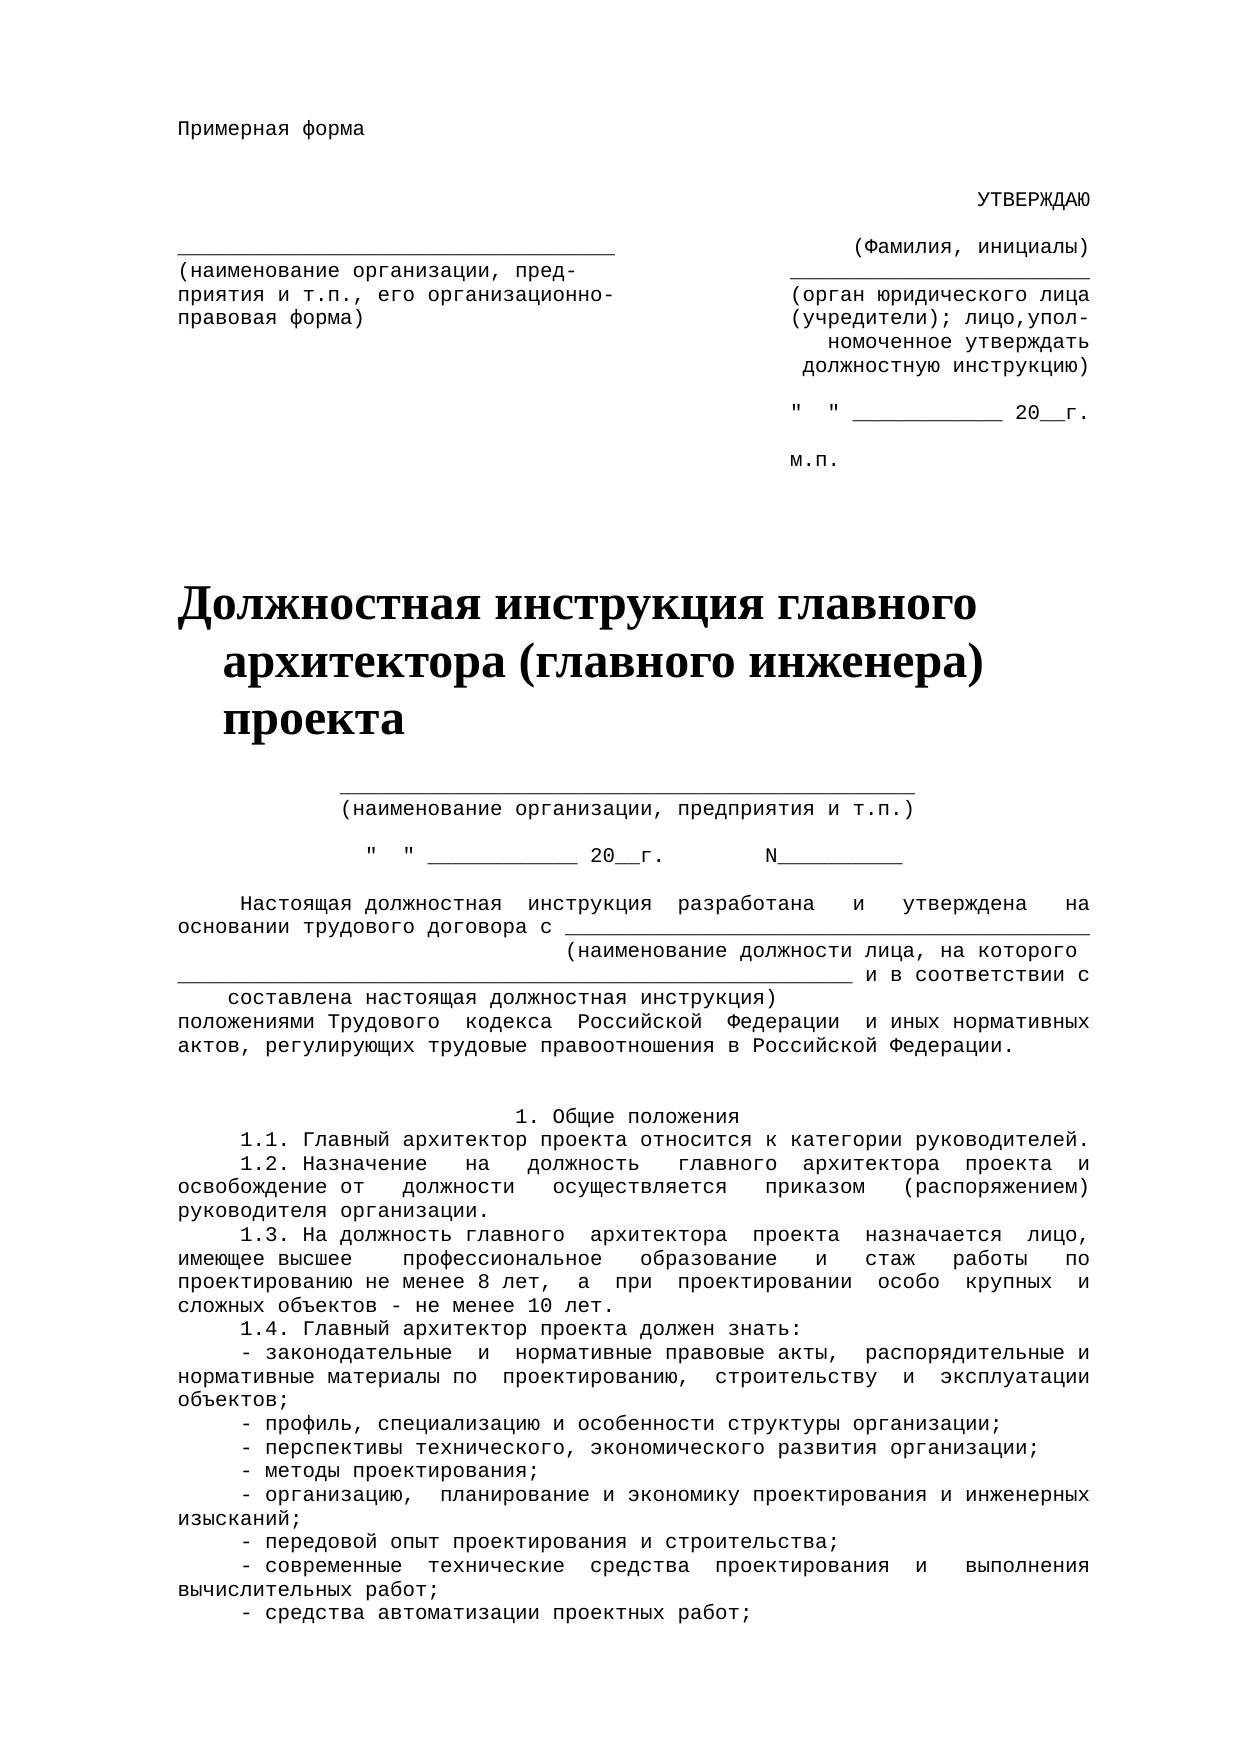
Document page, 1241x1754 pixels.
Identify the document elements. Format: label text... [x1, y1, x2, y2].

text основании трудового договора с __________________________________________ [177, 916, 1152, 940]
text положениями Трудового кодекса Российской Федерации и иных нормативных [177, 1011, 1152, 1035]
text приятия и т.п., его организационно- (орган юридического лица [177, 284, 1152, 307]
text правовая форма) (учредители); лицо,упол- [177, 307, 1152, 331]
text - передовой опыт проектирования и строительства; [177, 1531, 1152, 1555]
text составлена настоящая должностная инструкция) [177, 987, 1152, 1011]
text " " ____________ 20__г. [177, 402, 1152, 426]
text (наименование организации, предприятия и т.п.) [177, 798, 1152, 822]
text актов, регулирующих трудовые правоотношения в Российской Федерации. [177, 1035, 1152, 1058]
text (наименование должности лица, на которого [177, 940, 1152, 964]
text изысканий; [177, 1508, 1152, 1531]
text Примерная форма [177, 118, 1152, 142]
text вычислительных работ; [177, 1578, 1152, 1602]
text 1.3. На должность главного архитектора проекта назначается лицо, [177, 1224, 1152, 1247]
text - средства автоматизации проектных работ; [177, 1602, 1152, 1626]
text УТВЕРЖДАЮ [177, 189, 1152, 213]
text - законодательные и нормативные правовые акты, распорядительные и [177, 1342, 1152, 1366]
text нормативные материалы по проектированию, строительству и эксплуатации [177, 1366, 1152, 1389]
text (наименование организации, пред- ________________________ [177, 260, 1152, 284]
text м.п. [177, 449, 1152, 473]
text имеющее высшее профессиональное образование и стаж работы по [177, 1247, 1152, 1271]
text проектированию не менее 8 лет, а при проектировании особо крупных и [177, 1271, 1152, 1295]
text - профиль, специализацию и особенности структуры организации; [177, 1413, 1152, 1437]
text 1.1. Главный архитектор проекта относится к категории руководителей. [177, 1129, 1152, 1153]
text объектов; [177, 1389, 1152, 1413]
text освобождение от должности осуществляется приказом (распоряжением) [177, 1177, 1152, 1200]
text должностную инструкцию) [177, 354, 1152, 378]
text ___________________________________ (Фамилия, инициалы) [177, 236, 1152, 260]
text ______________________________________________ [177, 774, 1152, 798]
subtitle Должностная инструкция главного архитектора (главного инженера) проекта [177, 573, 1152, 745]
text номоченное утверждать [177, 331, 1152, 354]
text руководителя организации. [177, 1200, 1152, 1224]
text сложных объектов - не менее 10 лет. [177, 1295, 1152, 1318]
text 1. Общие положения [177, 1106, 1152, 1129]
text - организацию, планирование и экономику проектирования и инженерных [177, 1484, 1152, 1508]
text 1.4. Главный архитектор проекта должен знать: [177, 1318, 1152, 1342]
text - перспективы технического, экономического развития организации; [177, 1437, 1152, 1460]
text - современные технические средства проектирования и выполнения [177, 1555, 1152, 1578]
text 1.2. Назначение на должность главного архитектора проекта и [177, 1153, 1152, 1177]
text ______________________________________________________ и в соответствии с [177, 964, 1152, 987]
text " " ____________ 20__г. N__________ [177, 846, 1152, 869]
text - методы проектирования; [177, 1460, 1152, 1484]
text Настоящая должностная инструкция разработана и утверждена на [177, 893, 1152, 916]
